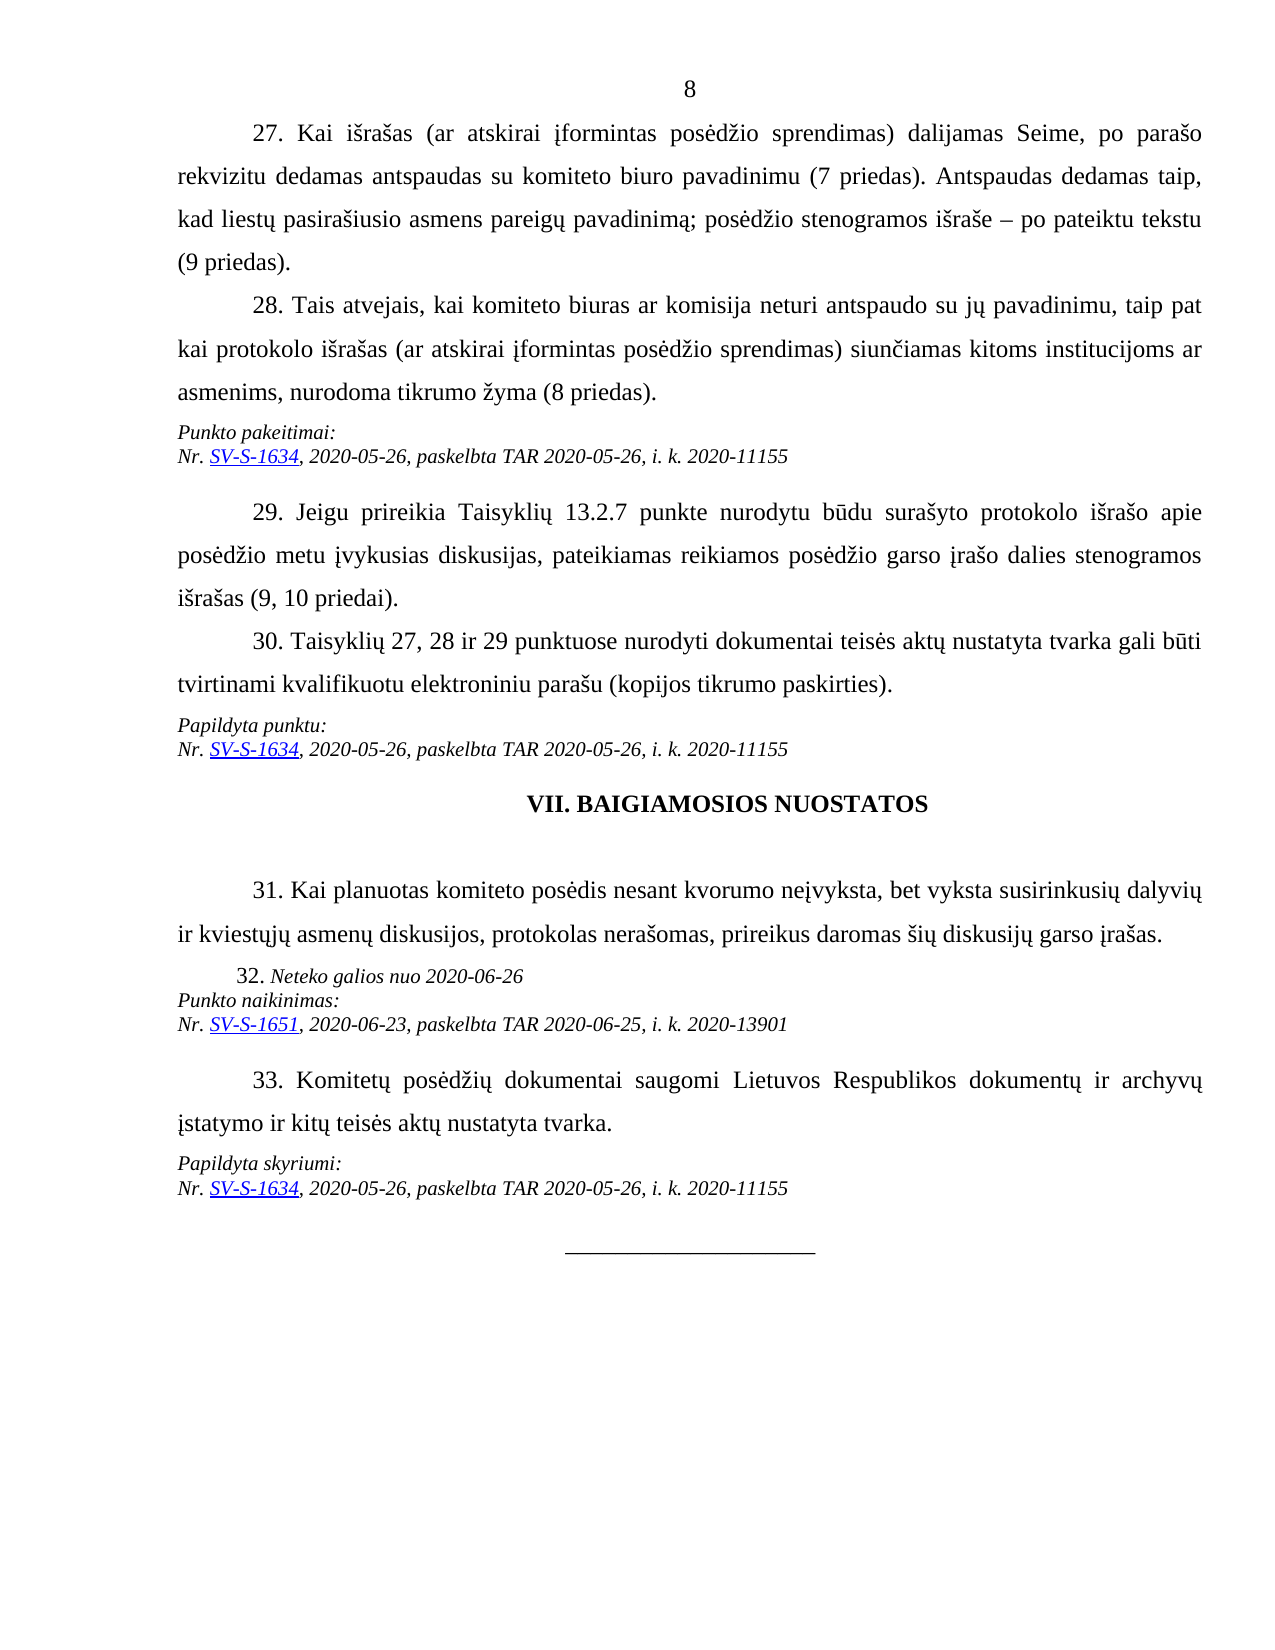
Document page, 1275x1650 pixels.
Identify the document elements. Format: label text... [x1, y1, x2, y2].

text 28. Tais atvejais, kai komiteto biuras ar komisija neturi antspaudo su jų pavadinimu, taip pat kai protokolo išrašas (ar atskirai įformintas posėdžio sprendimas) siunčiamas kitoms institucijoms ar asmenims, nurodoma tikrumo žyma (8 priedas). [177, 291, 1203, 406]
text 27. Kai išrašas (ar atskirai įformintas posėdžio sprendimas) dalijamas Seime, po parašo rekvizitu dedamas antspaudas su komiteto biuro pavadinimu (7 priedas). Antspaudas dedamas taip, kad liestų pasirašiusio asmens pareigų pavadinimą; posėdžio stenogramos išraše – po pateiktu tekstu (9 priedas). [177, 118, 1203, 276]
text Nr. SV-S-1634, 2020-05-26, paskelbta TAR 2020-05-26, i. k. 2020-11155 [177, 737, 1203, 761]
text VII. BAIGIAMOSIOS NUOSTATOS [177, 789, 1203, 818]
text Punkto naikinimas: [177, 988, 1203, 1012]
text Nr. SV-S-1634, 2020-05-26, paskelbta TAR 2020-05-26, i. k. 2020-11155 [177, 1175, 1203, 1199]
text 30. Taisyklių 27, 28 ir 29 punktuose nurodyti dokumentai teisės aktų nustatyta tvarka gali būti tvirtinami kvalifikuotu elektroniniu parašu (kopijos tikrumo paskirties). [177, 626, 1203, 698]
text Nr. SV-S-1634, 2020-05-26, paskelbta TAR 2020-05-26, i. k. 2020-11155 [177, 444, 1203, 468]
text 32. Neteko galios nuo 2020-06-26 [177, 962, 1203, 988]
text 33. Komitetų posėdžių dokumentai saugomi Lietuvos Respublikos dokumentų ir archyvų įstatymo ir kitų teisės aktų nustatyta tvarka. [177, 1065, 1203, 1137]
text 31. Kai planuotas komiteto posėdis nesant kvorumo neįvyksta, bet vyksta susirinkusių dalyvių ir kviestųjų asmenų diskusijos, protokolas nerašomas, prireikus daromas šių diskusijų garso įrašas. [177, 876, 1203, 947]
text Punkto pakeitimai: [177, 420, 1203, 444]
text 29. Jeigu prireikia Taisyklių 13.2.7 punkte nurodytu būdu surašyto protokolo išrašo apie posėdžio metu įvykusias diskusijas, pateikiamas reikiamos posėdžio garso įrašo dalies stenogramos išrašas (9, 10 priedai). [177, 497, 1203, 612]
text Nr. SV-S-1651, 2020-06-23, paskelbta TAR 2020-06-25, i. k. 2020-13901 [177, 1012, 1203, 1036]
text Papildyta punktu: [177, 712, 1203, 737]
text ____________________ [177, 1228, 1203, 1257]
text Papildyta skyriumi: [177, 1151, 1203, 1175]
